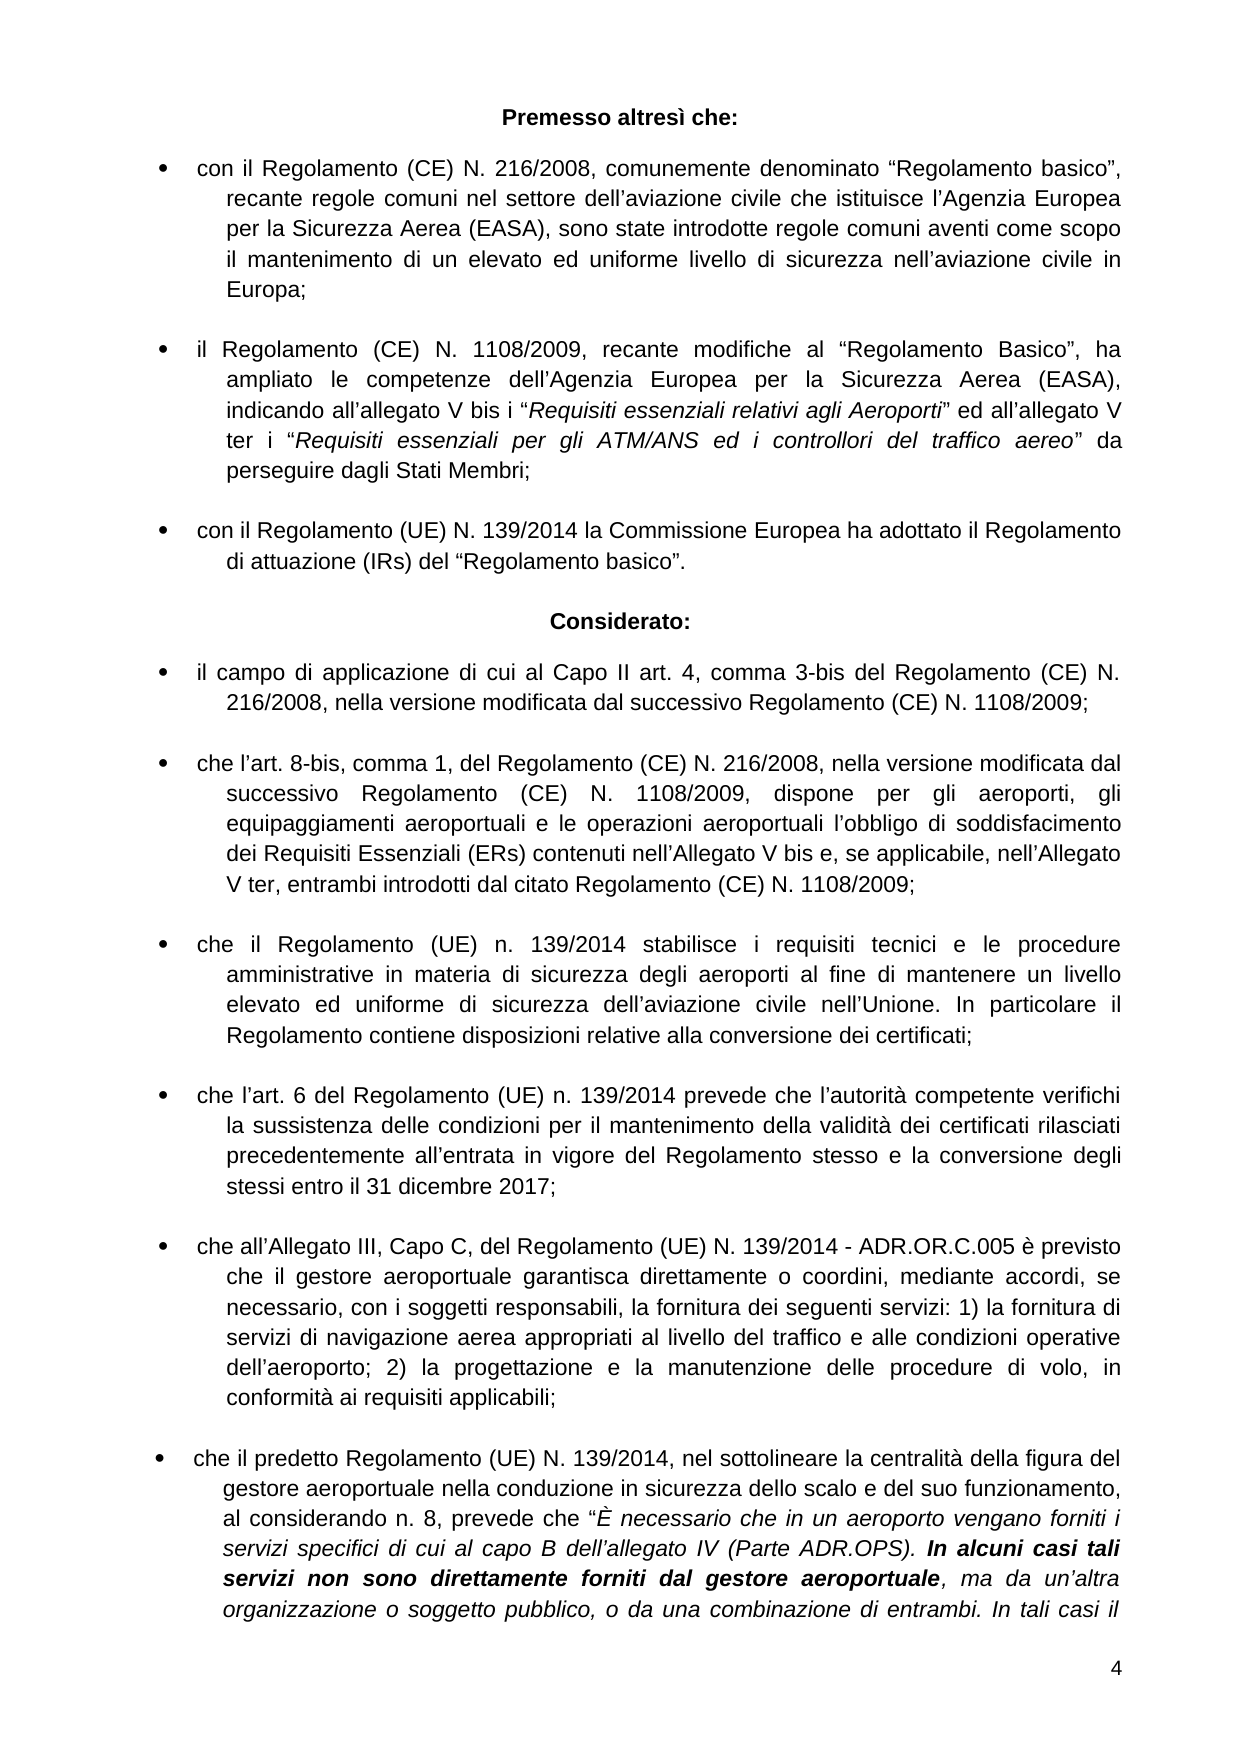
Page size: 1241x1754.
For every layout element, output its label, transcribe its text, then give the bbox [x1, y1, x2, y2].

list che all’Allegato III, Capo C, del Regolamento (UE) N. 139/2014 - ADR.OR.C.005 è previsto che il gestore aeroportuale garantisca direttamente o coordini, mediante accordi, se necessario, con i soggetti responsabili, la fornitura dei seguenti servizi: 1) la fornitura di servizi di navigazione aerea appropriati al livello del traffico e alle condizioni operative dell’aeroporto; 2) la progettazione e la manutenzione delle procedure di volo, in conformità ai requisiti applicabili; [159, 1233, 1122, 1411]
text Considerato: [118, 608, 1122, 634]
list il campo di applicazione di cui al Capo II art. 4, comma 3-bis del Regolamento (CE) N. 216/2008, nella versione modificata dal successivo Regolamento (CE) N. 1108/2009; [159, 659, 1122, 716]
list con il Regolamento (CE) N. 216/2008, comunemente denominato “Regolamento basico”, recante regole comuni nel settore dell’aviazione civile che istituisce l’Agenzia Europea per la Sicurezza Aerea (EASA), sono state introdotte regole comuni aventi come scopo il mantenimento di un elevato ed uniforme livello di sicurezza nell’aviazione civile in Europa; [159, 155, 1122, 302]
list che il Regolamento (UE) n. 139/2014 stabilisce i requisiti tecnici e le procedure amministrative in materia di sicurezza degli aeroporti al fine di mantenere un livello elevato ed uniforme di sicurezza dell’aviazione civile nell’Unione. In particolare il Regolamento contiene disposizioni relative alla conversione dei certificati; [159, 931, 1122, 1048]
list con il Regolamento (UE) N. 139/2014 la Commissione Europea ha adottato il Regolamento di attuazione (IRs) del “Regolamento basico”. [159, 517, 1122, 574]
list che l’art. 8-bis, comma 1, del Regolamento (CE) N. 216/2008, nella versione modificata dal successivo Regolamento (CE) N. 1108/2009, dispone per gli aeroporti, gli equipaggiamenti aeroportuali e le operazioni aeroportuali l’obbligo di soddisfacimento dei Requisiti Essenziali (ERs) contenuti nell’Allegato V bis e, se applicabile, nell’Allegato V ter, entrambi introdotti dal citato Regolamento (CE) N. 1108/2009; [159, 750, 1122, 897]
list il Regolamento (CE) N. 1108/2009, recante modifiche al “Regolamento Basico”, ha ampliato le competenze dell’Agenzia Europea per la Sicurezza Aerea (EASA), indicando all’allegato V bis i “Requisiti essenziali relativi agli Aeroporti” ed all’allegato V ter i “Requisiti essenziali per gli ATM/ANS ed i controllori del traffico aereo” da perseguire dagli Stati Membri; [159, 336, 1122, 483]
list che il predetto Regolamento (UE) N. 139/2014, nel sottolineare la centralità della figura del gestore aeroportuale nella conduzione in sicurezza dello scalo e del suo funzionamento, al considerando n. 8, prevede che “È necessario che in un aeroporto vengano forniti i servizi specifici di cui al capo B dell’allegato IV (Parte ADR.OPS). In alcuni casi tali servizi non sono direttamente forniti dal gestore aeroportuale, ma da un’altra organizzazione o soggetto pubblico, o da una combinazione di entrambi. In tali casi il [156, 1444, 1122, 1622]
text Premesso altresì che: [118, 104, 1122, 130]
list che l’art. 6 del Regolamento (UE) n. 139/2014 prevede che l’autorità competente verifichi la sussistenza delle condizioni per il mantenimento della validità dei certificati rilasciati precedentemente all’entrata in vigore del Regolamento stesso e la conversione degli stessi entro il 31 dicembre 2017; [159, 1082, 1122, 1199]
